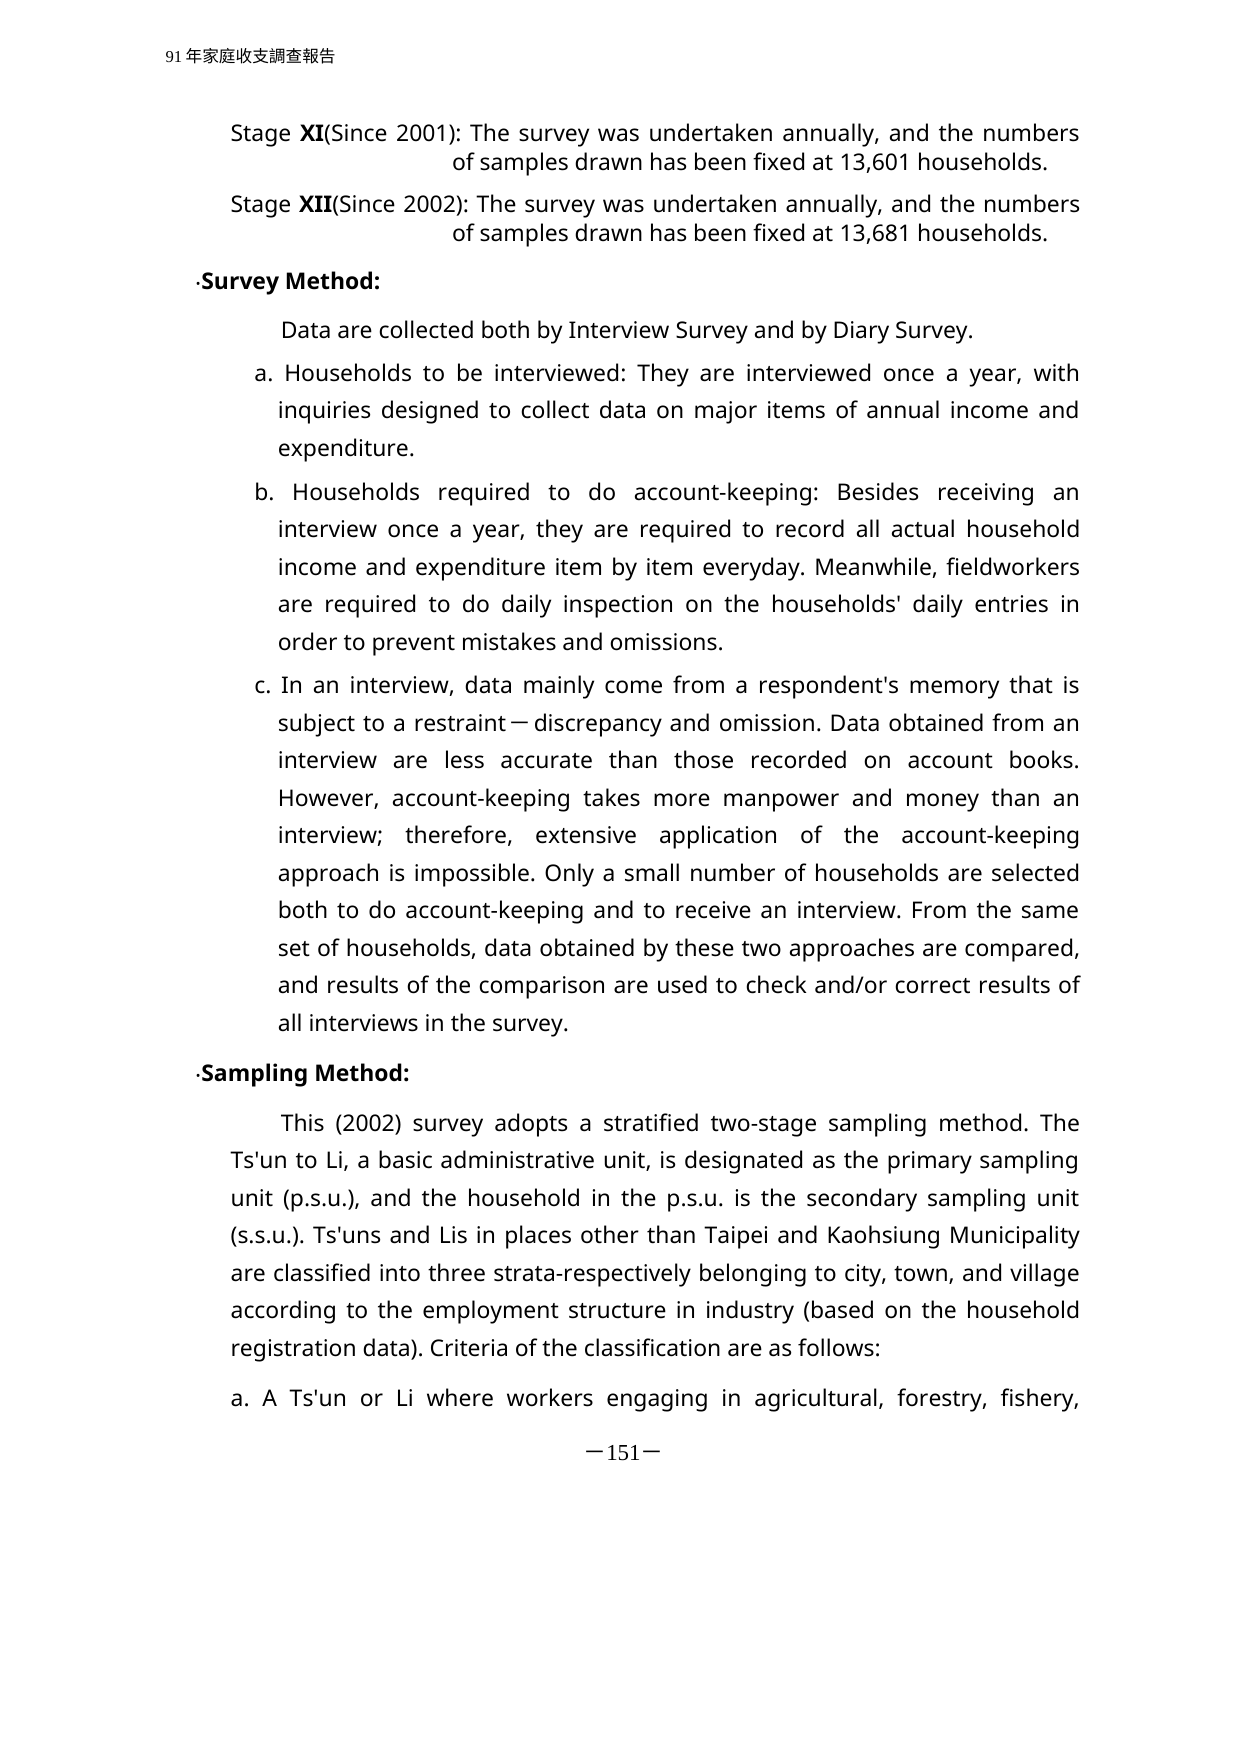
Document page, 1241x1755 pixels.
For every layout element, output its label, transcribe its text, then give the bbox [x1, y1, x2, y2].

text Data are collected both by Interview Survey and by Diary Survey. [230, 310, 1081, 345]
text b. Households required to do account-keeping: Besides receiving an interview once a year, they are required to record all actual household income and expenditure item by item everyday. Meanwhile, fieldworkers are required to do daily inspection on the households' daily entries in order to prevent mistakes and omissions. [254, 470, 1081, 658]
text c. In an interview, data mainly come from a respondent's memory that is subject to a restraint－discrepancy and omission. Data obtained from an interview are less accurate than those recorded on account books. However, account-keeping takes more manpower and money than an interview; therefore, extensive application of the account-keeping approach is impossible. Only a small number of households are selected both to do account-keeping and to receive an interview. From the same set of households, data obtained by these two approaches are compared, and results of the comparison are used to check and/or correct results of all interviews in the survey. [254, 664, 1081, 1039]
text Stage XI(Since 2001): The survey was undertaken annually, and the numbers of samples drawn has been fixed at 13,601 households. [230, 118, 1081, 176]
text Stage XII(Since 2002): The survey was undertaken annually, and the numbers of samples drawn has been fixed at 13,681 households. [230, 189, 1081, 247]
text a. A Ts'un or Li where workers engaging in agricultural, forestry, fishery, [230, 1376, 1081, 1414]
text This (2002) survey adopts a stratified two-stage sampling method. The Ts'un to Li, a basic administrative unit, is designated as the primary sampling unit (p.s.u.), and the household in the p.s.u. is the secondary sampling unit (s.s.u.). Ts'uns and Lis in places other than Taipei and Kaohsiung Municipality are classified into three strata-respectively belonging to city, town, and village according to the employment structure in industry (based on the household registration data). Criteria of the classification are as follows: [230, 1101, 1081, 1364]
text ‧Sampling Method: [195, 1051, 1081, 1089]
text a. Households to be interviewed: They are interviewed once a year, with inquiries designed to collect data on major items of annual income and expenditure. [254, 351, 1081, 464]
text ‧Survey Method: [195, 260, 1081, 297]
